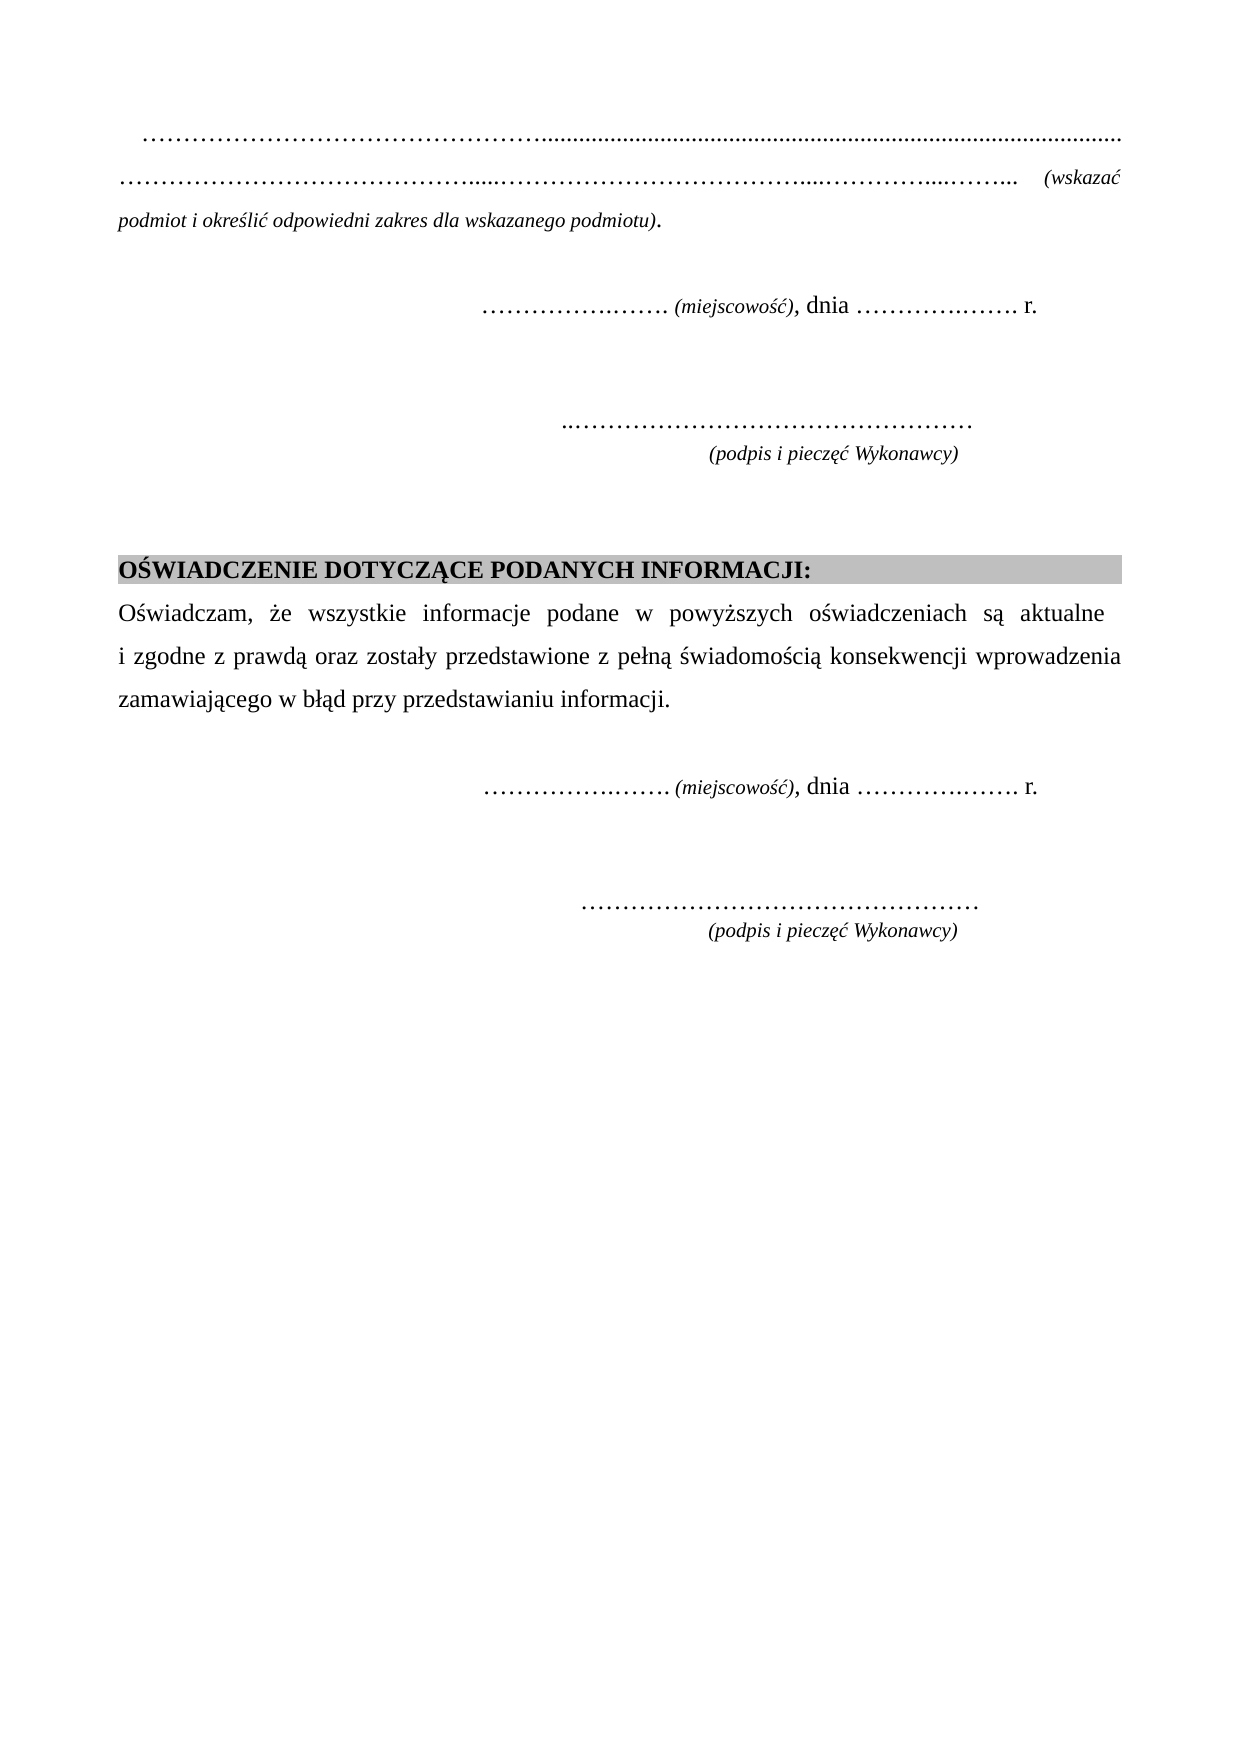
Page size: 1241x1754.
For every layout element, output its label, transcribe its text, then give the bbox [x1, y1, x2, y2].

text OŚWIADCZENIE DOTYCZĄCE PODANYCH INFORMACJI: [118, 555, 1122, 584]
text ..………………………………………… [118, 377, 1122, 434]
text ………………………………………… [118, 857, 1122, 914]
text Oświadczam, że wszystkie informacje podane w powyższych oświadczeniach są aktualne i zgodne z prawdą oraz zostały przedstawione z pełną świadomością konsekwencji wprowadzenia zamawiającego w błąd przy przedstawianiu informacji. [118, 598, 1122, 713]
text …………….……. (miejscowość), dnia ………….……. r. [118, 771, 1122, 799]
text (podpis i pieczęć Wykonawcy) [118, 437, 1122, 466]
text ………………………………………….............................................................................................…………………………………….....………………………………....…………....……... (wskazać podmiot i określić odpowiedni zakres dla wskazanego podmiotu). [118, 118, 1122, 233]
text …………….……. (miejscowość), dnia ………….……. r. [118, 291, 1122, 319]
text (podpis i pieczęć Wykonawcy) [708, 917, 1122, 942]
